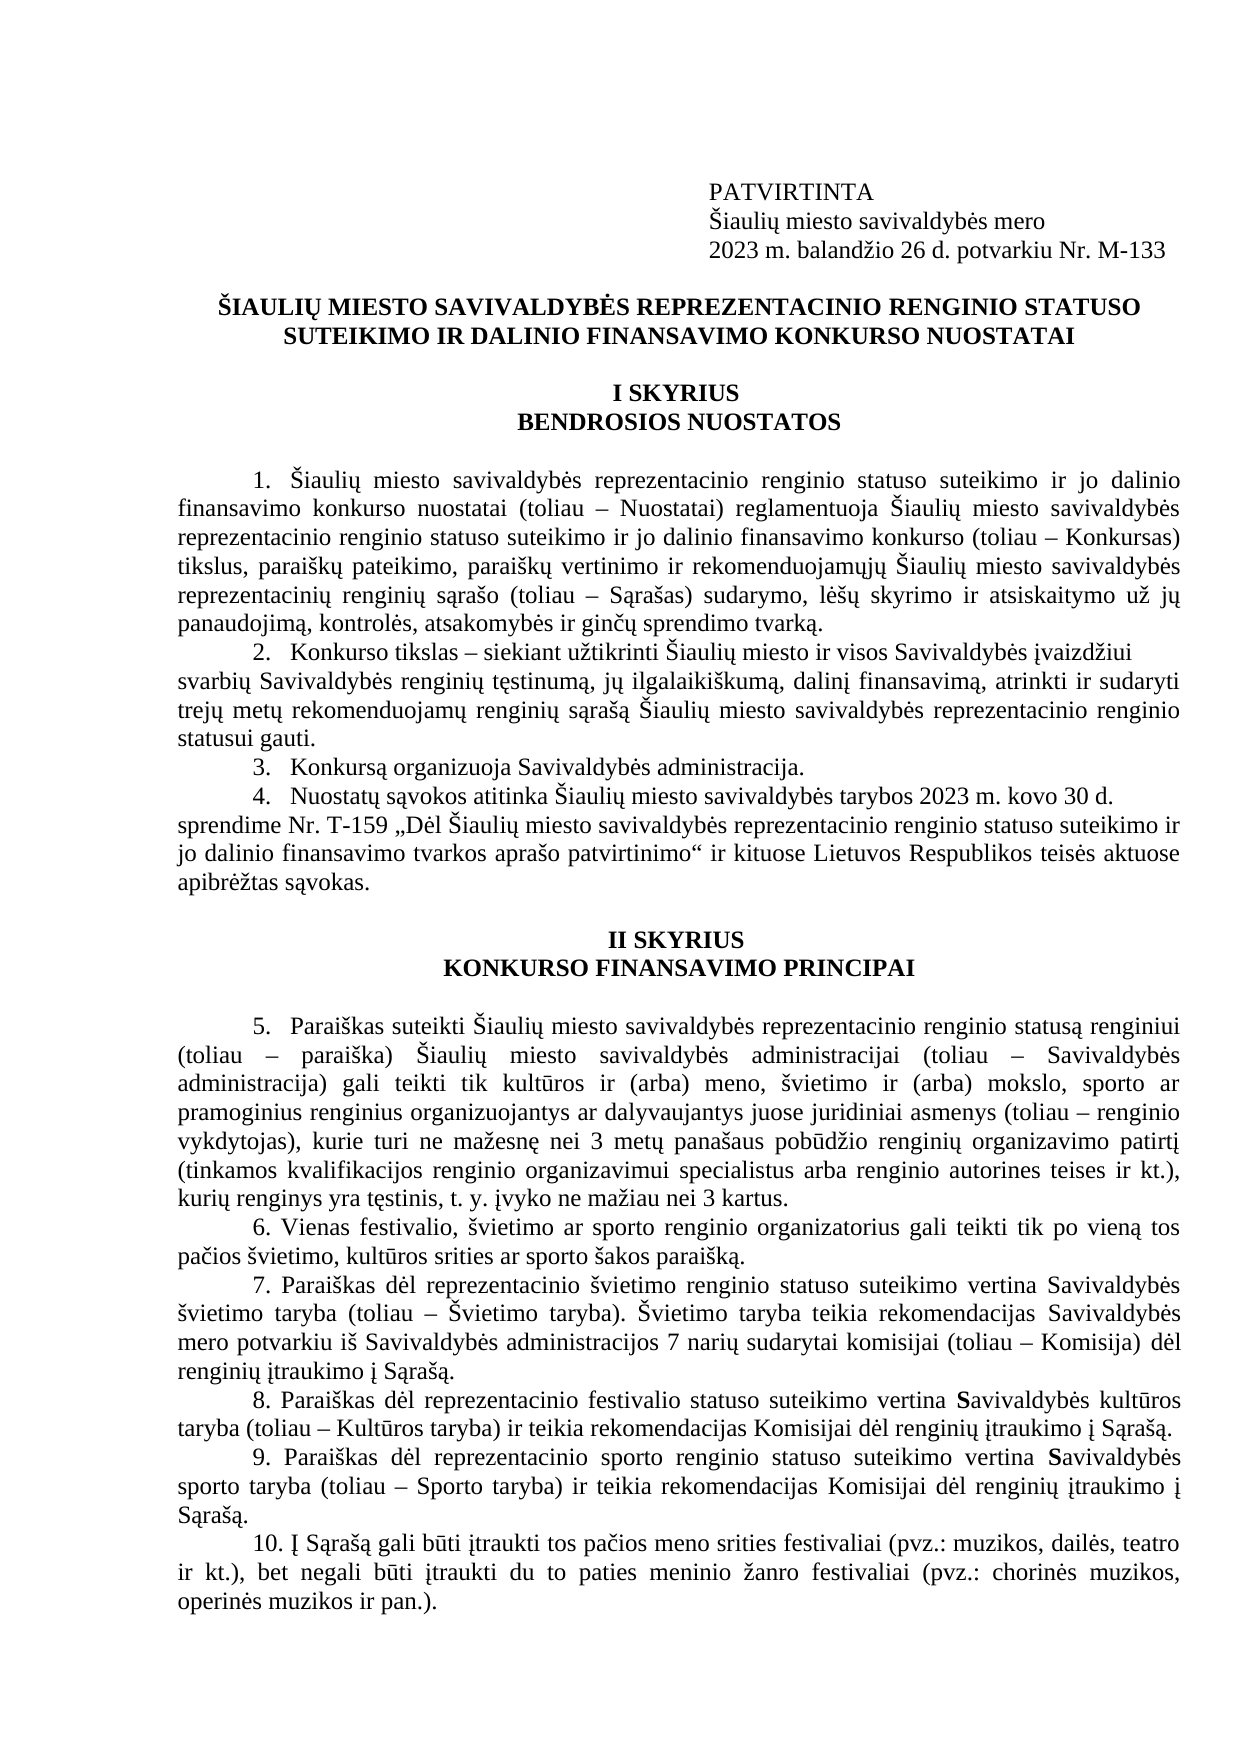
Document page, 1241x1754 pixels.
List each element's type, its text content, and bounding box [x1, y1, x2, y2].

text 5. Paraiškas suteikti Šiaulių miesto savivaldybės reprezentacinio renginio statusą renginiui (toliau – paraiška) Šiaulių miesto savivaldybės administracijai (toliau – Savivaldybės administracija) gali teikti tik kultūros ir (arba) meno, švietimo ir (arba) mokslo, sporto ar pramoginius renginius organizuojantys ar dalyvaujantys juose juridiniai asmenys (toliau – renginio vykdytojas), kurie turi ne mažesnę nei 3 metų panašaus pobūdžio renginių organizavimo patirtį (tinkamos kvalifikacijos renginio organizavimui specialistus arba renginio autorines teises ir kt.), kurių renginys yra tęstinis, t. y. įvyko ne mažiau nei 3 kartus. [177, 1011, 1181, 1212]
text 10. Į Sąrašą gali būti įtraukti tos pačios meno srities festivaliai (pvz.: muzikos, dailės, teatro ir kt.), bet negali būti įtraukti du to paties meninio žanro festivaliai (pvz.: chorinės muzikos, operinės muzikos ir pan.). [177, 1528, 1181, 1615]
text 9. Paraiškas dėl reprezentacinio sporto renginio statuso suteikimo vertina Savivaldybės sporto taryba (toliau – Sporto taryba) ir teikia rekomendacijas Komisijai dėl renginių įtraukimo į Sąrašą. [177, 1442, 1181, 1528]
text 7. Paraiškas dėl reprezentacinio švietimo renginio statuso suteikimo vertina Savivaldybės švietimo taryba (toliau – Švietimo taryba). Švietimo taryba teikia rekomendacijas Savivaldybės mero potvarkiu iš Savivaldybės administracijos 7 narių sudarytai komisijai (toliau – Komisija) dėl renginių įtraukimo į Sąrašą. [177, 1270, 1181, 1385]
text sprendime Nr. T-159 „Dėl Šiaulių miesto savivaldybės reprezentacinio renginio statuso suteikimo ir jo dalinio finansavimo tvarkos aprašo patvirtinimo“ ir kituose Lietuvos Respublikos teisės aktuose apibrėžtas sąvokas. [177, 810, 1181, 896]
text 6. Vienas festivalio, švietimo ar sporto renginio organizatorius gali teikti tik po vieną tos pačios švietimo, kultūros srities ar sporto šakos paraišką. [177, 1212, 1181, 1270]
text svarbių Savivaldybės renginių tęstinumą, jų ilgalaikiškumą, dalinį finansavimą, atrinkti ir sudaryti trejų metų rekomenduojamų renginių sąrašą Šiaulių miesto savivaldybės reprezentacinio renginio statusui gauti. [177, 666, 1181, 752]
text 1. Šiaulių miesto savivaldybės reprezentacinio renginio statuso suteikimo ir jo dalinio finansavimo konkurso nuostatai (toliau – Nuostatai) reglamentuoja Šiaulių miesto savivaldybės reprezentacinio renginio statuso suteikimo ir jo dalinio finansavimo konkurso (toliau – Konkursas) tikslus, paraiškų pateikimo, paraiškų vertinimo ir rekomenduojamųjų Šiaulių miesto savivaldybės reprezentacinių renginių sąrašo (toliau – Sąrašas) sudarymo, lėšų skyrimo ir atsiskaitymo už jų panaudojimą, kontrolės, atsakomybės ir ginčų sprendimo tvarką. [177, 465, 1181, 637]
text 8. Paraiškas dėl reprezentacinio festivalio statuso suteikimo vertina Savivaldybės kultūros taryba (toliau – Kultūros taryba) ir teikia rekomendacijas Komisijai dėl renginių įtraukimo į Sąrašą. [177, 1385, 1181, 1442]
text 3. Konkursą organizuoja Savivaldybės administracija. [177, 752, 1181, 781]
text ŠIAULIŲ MIESTO SAVIVALDYBĖS REPREZENTACINIO RENGINIO STATUSO SUTEIKIMO IR DALINIO FINANSAVIMO KONKURSO NUOSTATAI [177, 292, 1181, 350]
text I SKYRIUS [177, 378, 1181, 407]
text 4. Nuostatų sąvokos atitinka Šiaulių miesto savivaldybės tarybos 2023 m. kovo 30 d. [177, 781, 1181, 810]
text BENDROSIOS NUOSTATOS [177, 407, 1181, 436]
text 2. Konkurso tikslas – siekiant užtikrinti Šiaulių miesto ir visos Savivaldybės įvaizdžiui [177, 637, 1181, 666]
text 2023 m. balandžio 26 d. potvarkiu Nr. M-133 [709, 235, 1181, 263]
text PATVIRTINTA [709, 177, 1181, 206]
text KONKURSO FINANSAVIMO PRINCIPAI [177, 953, 1181, 982]
text II SKYRIUS [177, 925, 1181, 953]
text Šiaulių miesto savivaldybės mero [709, 206, 1181, 235]
